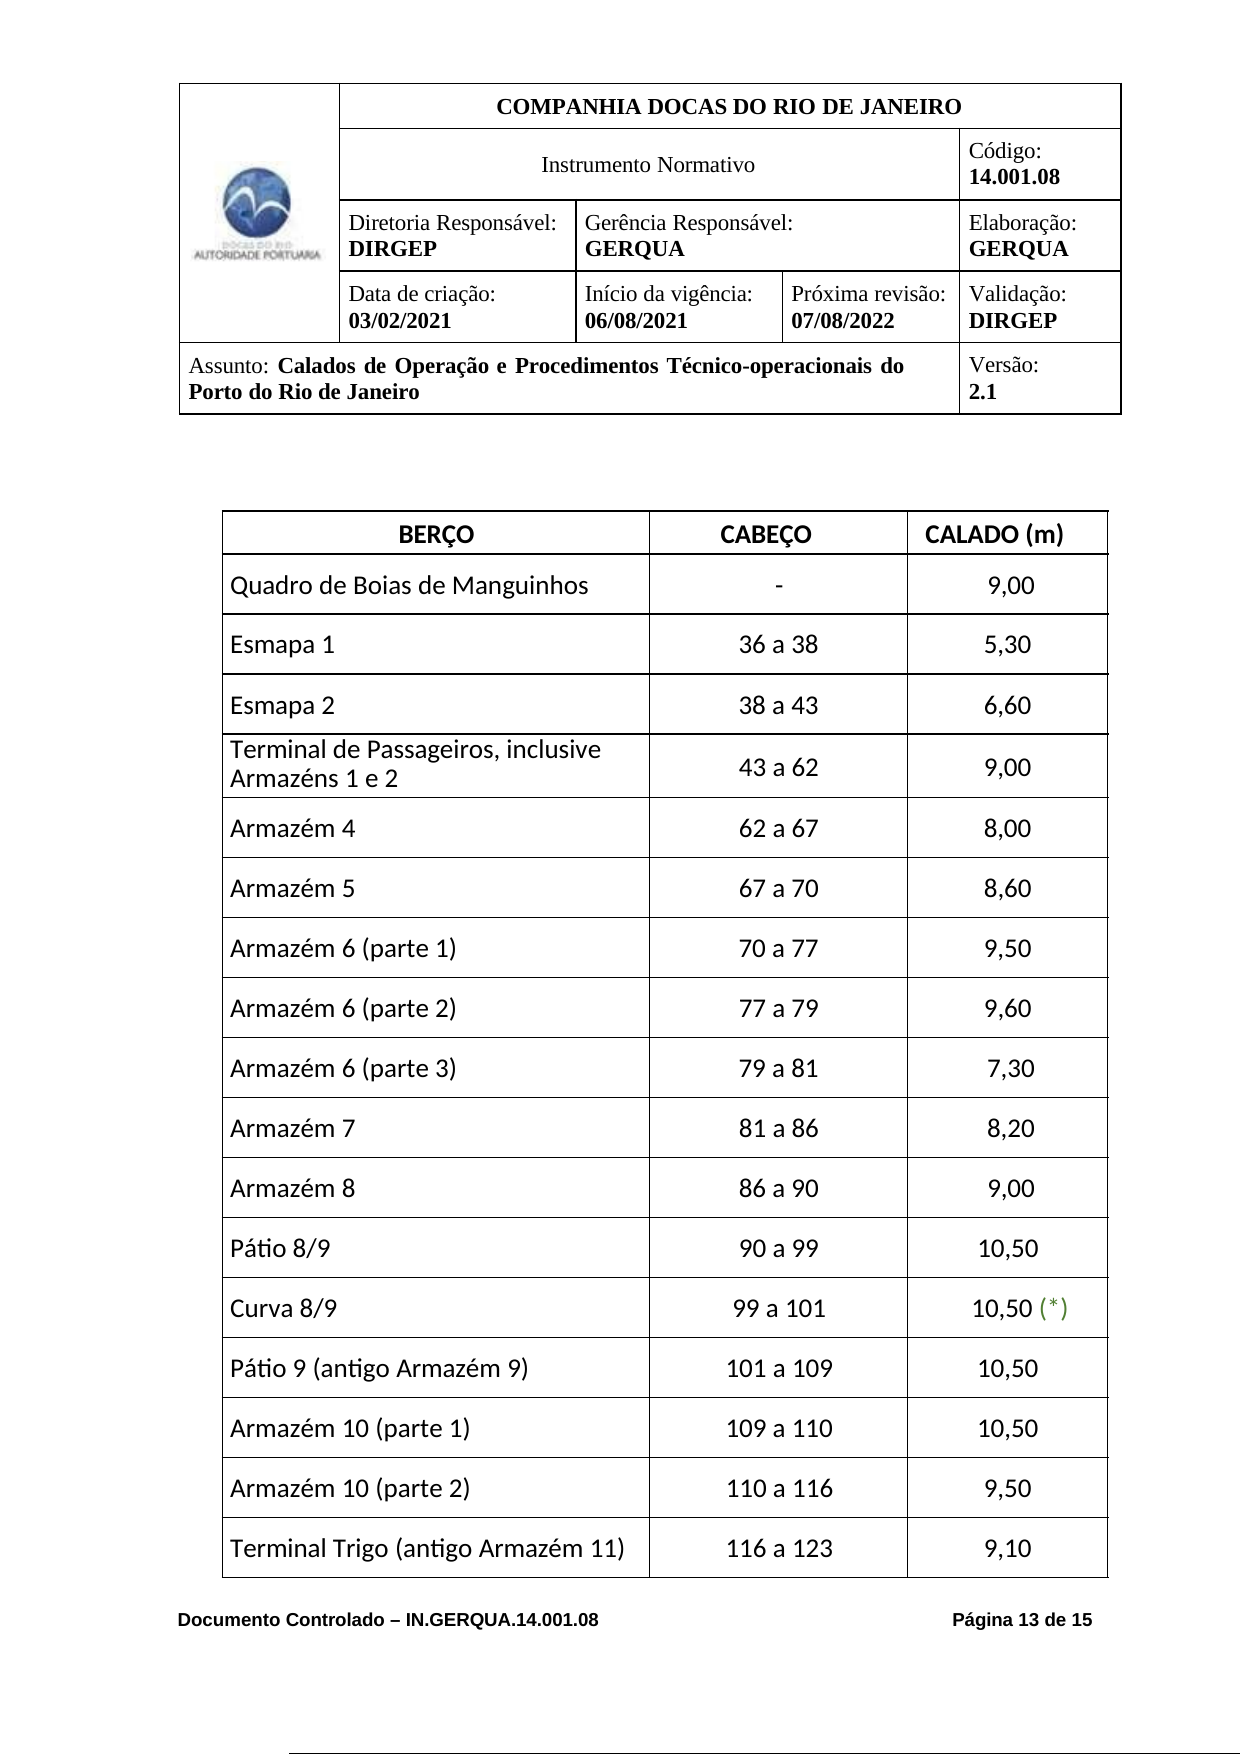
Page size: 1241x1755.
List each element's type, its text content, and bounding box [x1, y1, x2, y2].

table_header CALADO (m) [908, 512, 1107, 553]
table_cell Data de criação: 03/02/2021 [340, 272, 575, 342]
table_cell Esmapa 2 [223, 675, 649, 733]
table_cell Quadro de Boias de Manguinhos [223, 555, 649, 613]
table_cell Armazém 7 [223, 1098, 649, 1156]
table_cell 8,20 [908, 1098, 1107, 1156]
table_cell Armazém 10 (parte 2) [223, 1458, 649, 1517]
table_cell Curva 8/9 [223, 1278, 649, 1337]
table_cell 10,50 [908, 1398, 1107, 1456]
table_cell Pátio 9 (antigo Armazém 9) [223, 1338, 649, 1397]
table_cell Código: 14.001.08 [960, 129, 1120, 199]
table_cell Armazém 6 (parte 2) [223, 978, 649, 1036]
table_cell 9,60 [908, 978, 1107, 1036]
table_cell 10,50 [908, 1338, 1107, 1397]
table_header [180, 84, 339, 342]
table_cell 6,60 [908, 675, 1107, 733]
table_header COMPANHIA DOCAS DO RIO DE JANEIRO [340, 84, 1120, 128]
table_cell 9,50 [908, 918, 1107, 976]
table_cell Armazém 4 [223, 798, 649, 856]
table_cell 43 a 62 [650, 735, 907, 797]
table_cell 5,30 [908, 615, 1107, 673]
table_cell 90 a 99 [650, 1218, 907, 1276]
table_cell 70 a 77 [650, 918, 907, 976]
table_cell 79 a 81 [650, 1038, 907, 1096]
table_cell 81 a 86 [650, 1098, 907, 1156]
table_cell Pátio 8/9 [223, 1218, 649, 1276]
table_cell 67 a 70 [650, 858, 907, 916]
table_cell Armazém 10 (parte 1) [223, 1398, 649, 1456]
table_cell 9,50 [908, 1458, 1107, 1517]
table_cell 10,50 [908, 1218, 1107, 1276]
table_cell Terminal de Passageiros, inclusive Armazéns 1 e 2 [223, 735, 649, 797]
table_cell 62 a 67 [650, 798, 907, 856]
table_cell 9,00 [908, 735, 1107, 797]
table_cell Armazém 5 [223, 858, 649, 916]
table_cell 110 a 116 [650, 1458, 907, 1517]
table_cell 10,50 (*) [908, 1278, 1107, 1337]
table_cell Instrumento Normativo [340, 129, 959, 199]
table_cell 9,10 [908, 1518, 1107, 1576]
table_cell Esmapa 1 [223, 615, 649, 673]
table_cell 8,00 [908, 798, 1107, 856]
table_header CABEÇO [650, 512, 907, 553]
table_cell 86 a 90 [650, 1158, 907, 1216]
table_cell 9,00 [908, 555, 1107, 613]
table_cell 8,60 [908, 858, 1107, 916]
table_cell Assunto: Calados de Operação e Procedimentos Técnico-operacionais do Porto do Rio de Janeiro [180, 343, 959, 413]
table_cell 9,00 [908, 1158, 1107, 1216]
table_cell Início da vigência: 06/08/2021 [577, 272, 782, 342]
table_cell Validação: DIRGEP [960, 272, 1120, 342]
table_cell 99 a 101 [650, 1278, 907, 1337]
table_cell Próxima revisão: 07/08/2022 [783, 272, 959, 342]
table_cell Elaboração: GERQUA [960, 201, 1120, 270]
table_cell Gerência Responsável: GERQUA [577, 201, 959, 270]
table_cell 109 a 110 [650, 1398, 907, 1456]
table_cell Terminal Trigo (antigo Armazém 11) [223, 1518, 649, 1576]
table_cell Diretoria Responsável: DIRGEP [340, 201, 575, 270]
table_cell Armazém 6 (parte 3) [223, 1038, 649, 1096]
table_cell Armazém 6 (parte 1) [223, 918, 649, 976]
table_cell 36 a 38 [650, 615, 907, 673]
table_cell 101 a 109 [650, 1338, 907, 1397]
table_cell 38 a 43 [650, 675, 907, 733]
table_cell 7,30 [908, 1038, 1107, 1096]
table_cell Versão: 2.1 [960, 343, 1120, 413]
table_cell 77 a 79 [650, 978, 907, 1036]
table_cell - [650, 555, 907, 613]
table_header BERÇO [223, 512, 649, 553]
table_cell 116 a 123 [650, 1518, 907, 1576]
table_cell Armazém 8 [223, 1158, 649, 1216]
